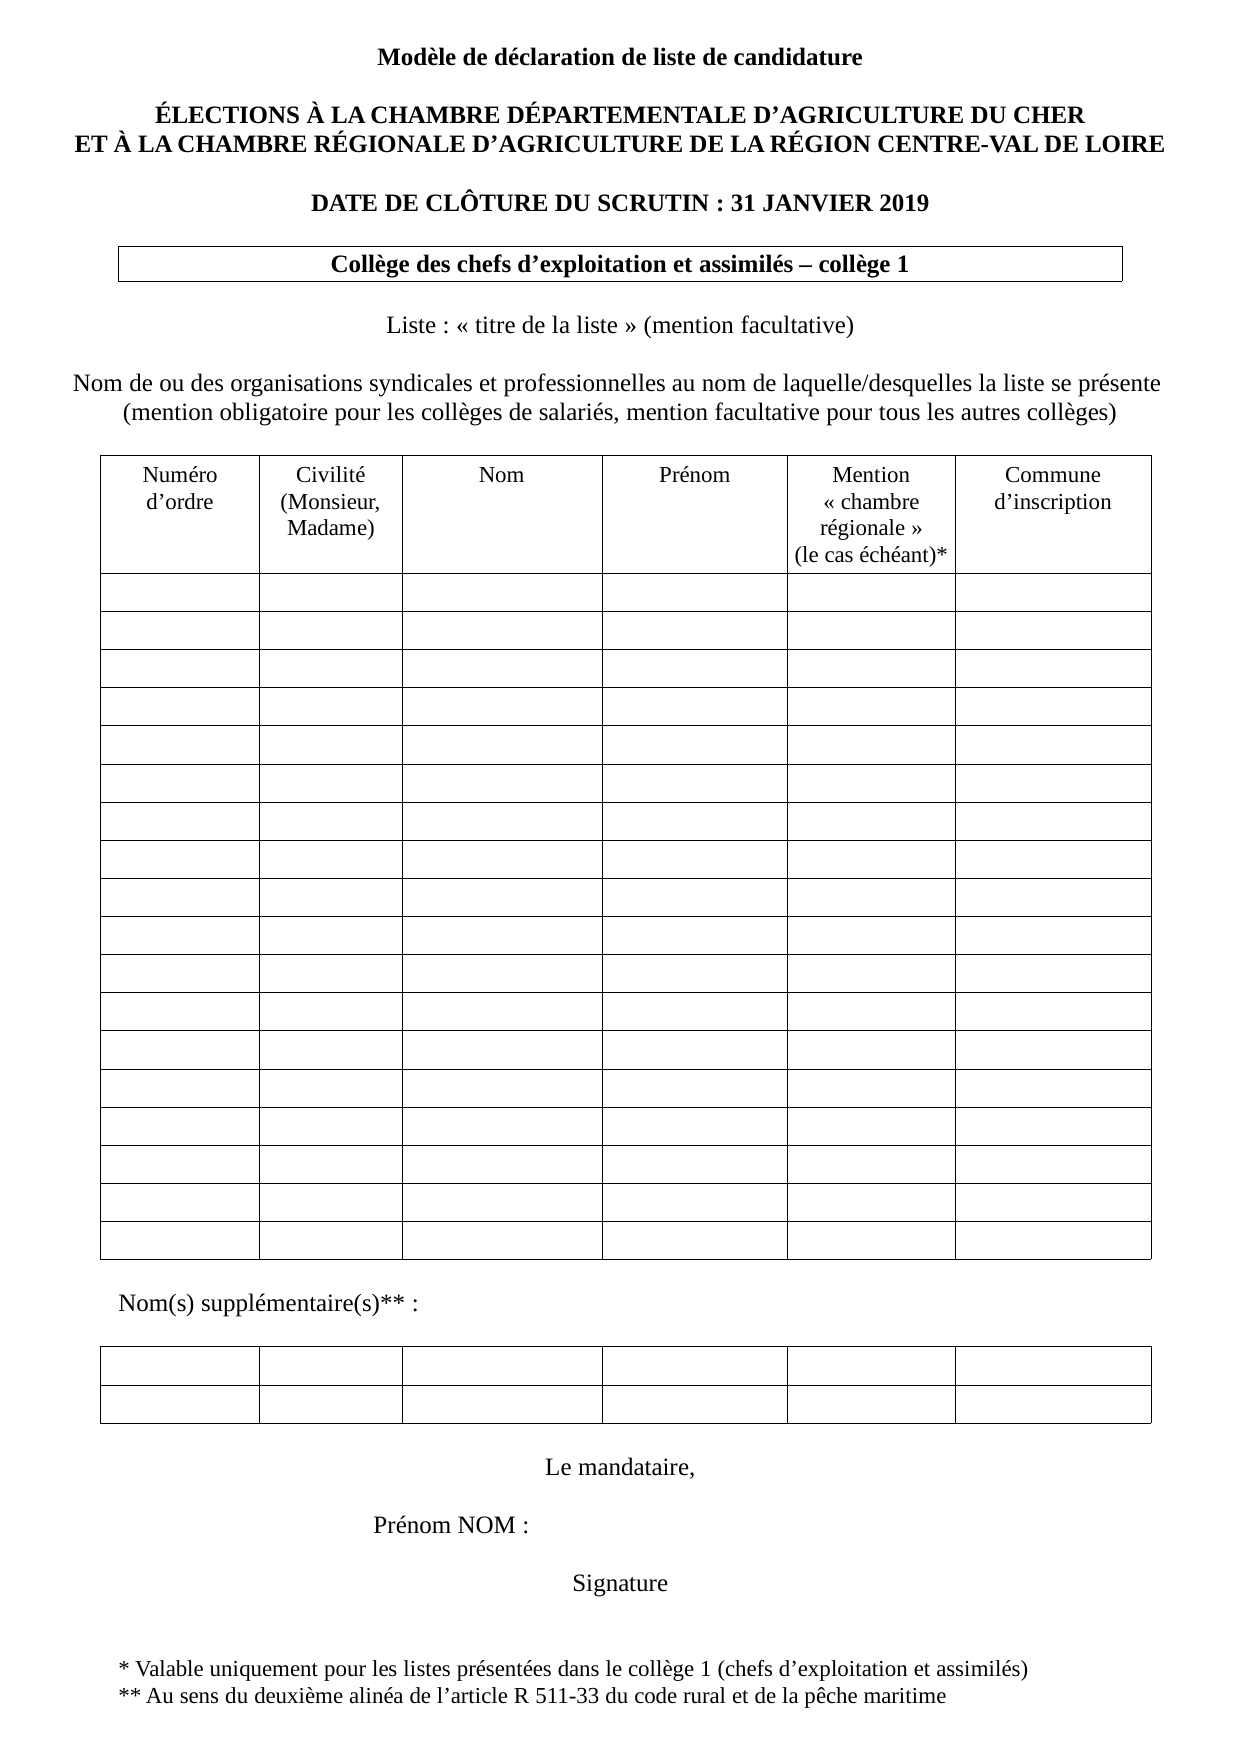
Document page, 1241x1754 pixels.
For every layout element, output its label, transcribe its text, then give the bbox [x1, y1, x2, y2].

table_cell [956, 1031, 1151, 1068]
table_cell [101, 1108, 259, 1145]
table_cell [260, 1108, 402, 1145]
table_cell [603, 879, 787, 916]
text Liste : « titre de la liste » (mention facultative) [118, 310, 1122, 339]
table_cell [403, 1146, 602, 1183]
table_cell [956, 650, 1151, 687]
table_cell [101, 1222, 259, 1259]
text (mention obligatoire pour les collèges de salariés, mention facultative pour tous les autres collèges) [118, 397, 1122, 426]
table_cell [260, 879, 402, 916]
table_cell [603, 1222, 787, 1259]
table_cell [603, 841, 787, 878]
table_cell [956, 574, 1151, 611]
text Prénom NOM : [118, 1510, 1122, 1539]
table_cell [260, 1184, 402, 1221]
table_cell [788, 879, 955, 916]
table_cell [603, 993, 787, 1030]
table_header Numéro d’ordre [101, 456, 259, 573]
text Nom de ou des organisations syndicales et professionnelles au nom de laquelle/desquelles la liste se présente [59, 368, 1175, 397]
table_cell [101, 917, 259, 954]
table_header Prénom [603, 456, 787, 573]
table_cell [956, 993, 1151, 1030]
table_cell [788, 1108, 955, 1145]
table_cell [260, 688, 402, 725]
table_header Nom [403, 456, 602, 573]
table_cell [403, 841, 602, 878]
table_cell [956, 1184, 1151, 1221]
table_header Civilité (Monsieur, Madame) [260, 456, 402, 573]
table_cell [603, 765, 787, 802]
table_cell [788, 803, 955, 840]
table_cell [101, 1146, 259, 1183]
table_cell [260, 993, 402, 1030]
table_cell [788, 726, 955, 763]
table_cell [260, 650, 402, 687]
table_cell [260, 726, 402, 763]
table_cell [788, 612, 955, 649]
table_cell [101, 993, 259, 1030]
table_cell [101, 879, 259, 916]
table_cell [101, 574, 259, 611]
table_cell [403, 650, 602, 687]
table_cell [101, 1070, 259, 1107]
text Modèle de déclaration de liste de candidature [118, 42, 1122, 71]
table_cell [603, 955, 787, 992]
table_cell [788, 765, 955, 802]
table_cell [403, 1222, 602, 1259]
table_cell [788, 650, 955, 687]
table_cell [788, 1386, 955, 1423]
table_header Mention « chambre régionale » (le cas échéant)* [788, 456, 955, 573]
table_cell [260, 612, 402, 649]
table_cell [788, 1070, 955, 1107]
table_cell [403, 879, 602, 916]
table_cell [603, 1031, 787, 1068]
table_cell [101, 726, 259, 763]
table_cell [956, 917, 1151, 954]
table_cell [956, 688, 1151, 725]
text Nom(s) supplémentaire(s)** : [118, 1288, 1122, 1317]
table_cell [403, 1386, 602, 1423]
table_cell [788, 574, 955, 611]
table_cell [956, 879, 1151, 916]
table_cell [260, 1222, 402, 1259]
table_cell [956, 1070, 1151, 1107]
text DATE DE CLÔTURE DU SCRUTIN : 31 JANVIER 2019 [118, 187, 1122, 217]
table_cell [603, 650, 787, 687]
table_header Commune d’inscription [956, 456, 1151, 573]
table_cell [956, 955, 1151, 992]
table_cell [956, 765, 1151, 802]
text ET À LA CHAMBRE RÉGIONALE D’AGRICULTURE DE LA RÉGION CENTRE-VAL DE LOIRE [59, 129, 1181, 158]
table_cell [788, 841, 955, 878]
table_cell [260, 841, 402, 878]
table_cell [403, 1108, 602, 1145]
table_cell [603, 1184, 787, 1221]
table_cell [403, 993, 602, 1030]
table_cell [603, 803, 787, 840]
table_cell [101, 803, 259, 840]
table_header [403, 1347, 602, 1384]
table_cell [603, 917, 787, 954]
table_cell [603, 726, 787, 763]
table_cell [101, 688, 259, 725]
text Le mandataire, [118, 1452, 1122, 1481]
table_cell [603, 1146, 787, 1183]
table_cell [403, 803, 602, 840]
table_header [260, 1347, 402, 1384]
table_cell [101, 650, 259, 687]
text Signature [118, 1568, 1122, 1597]
table_cell [403, 574, 602, 611]
table_cell [956, 726, 1151, 763]
table_cell [788, 1222, 955, 1259]
table_header [788, 1347, 955, 1384]
table_cell [403, 1070, 602, 1107]
text ** Au sens du deuxième alinéa de l’article R 511-33 du code rural et de la pêche maritime [118, 1682, 1122, 1708]
table_cell [260, 574, 402, 611]
table_cell [403, 1184, 602, 1221]
table_cell [788, 955, 955, 992]
table_cell [403, 917, 602, 954]
table_header [956, 1347, 1151, 1384]
table_cell [403, 955, 602, 992]
table_cell [260, 1031, 402, 1068]
table_cell [101, 1031, 259, 1068]
table_cell [403, 765, 602, 802]
table_cell [260, 1070, 402, 1107]
table_cell [788, 688, 955, 725]
table_cell [101, 1184, 259, 1221]
table_cell [101, 841, 259, 878]
table_cell [101, 612, 259, 649]
table_header [101, 1347, 259, 1384]
text Collège des chefs d’exploitation et assimilés – collège 1 [119, 247, 1122, 281]
table_cell [788, 1146, 955, 1183]
table_cell [603, 1386, 787, 1423]
table_cell [603, 1108, 787, 1145]
table_cell [788, 993, 955, 1030]
table_cell [956, 1222, 1151, 1259]
table_cell [956, 803, 1151, 840]
table_cell [788, 1031, 955, 1068]
table_cell [603, 1070, 787, 1107]
table_cell [403, 1031, 602, 1068]
table_cell [603, 688, 787, 725]
table_cell [956, 612, 1151, 649]
table_cell [603, 574, 787, 611]
table_cell [260, 765, 402, 802]
table_cell [403, 688, 602, 725]
table_cell [788, 917, 955, 954]
table_cell [260, 1386, 402, 1423]
table_cell [403, 726, 602, 763]
table_cell [956, 1146, 1151, 1183]
table_cell [403, 612, 602, 649]
table_cell [101, 955, 259, 992]
table_cell [260, 1146, 402, 1183]
table_cell [956, 841, 1151, 878]
table_cell [101, 765, 259, 802]
table_header [603, 1347, 787, 1384]
text ÉLECTIONS À LA CHAMBRE DÉPARTEMENTALE D’AGRICULTURE DU CHER [118, 100, 1122, 129]
table_cell [101, 1386, 259, 1423]
table_cell [956, 1386, 1151, 1423]
table_cell [260, 917, 402, 954]
table_cell [603, 612, 787, 649]
text * Valable uniquement pour les listes présentées dans le collège 1 (chefs d’exploitation et assimilés) [118, 1655, 1122, 1682]
table_cell [956, 1108, 1151, 1145]
table_cell [788, 1184, 955, 1221]
table_cell [260, 803, 402, 840]
table_cell [260, 955, 402, 992]
